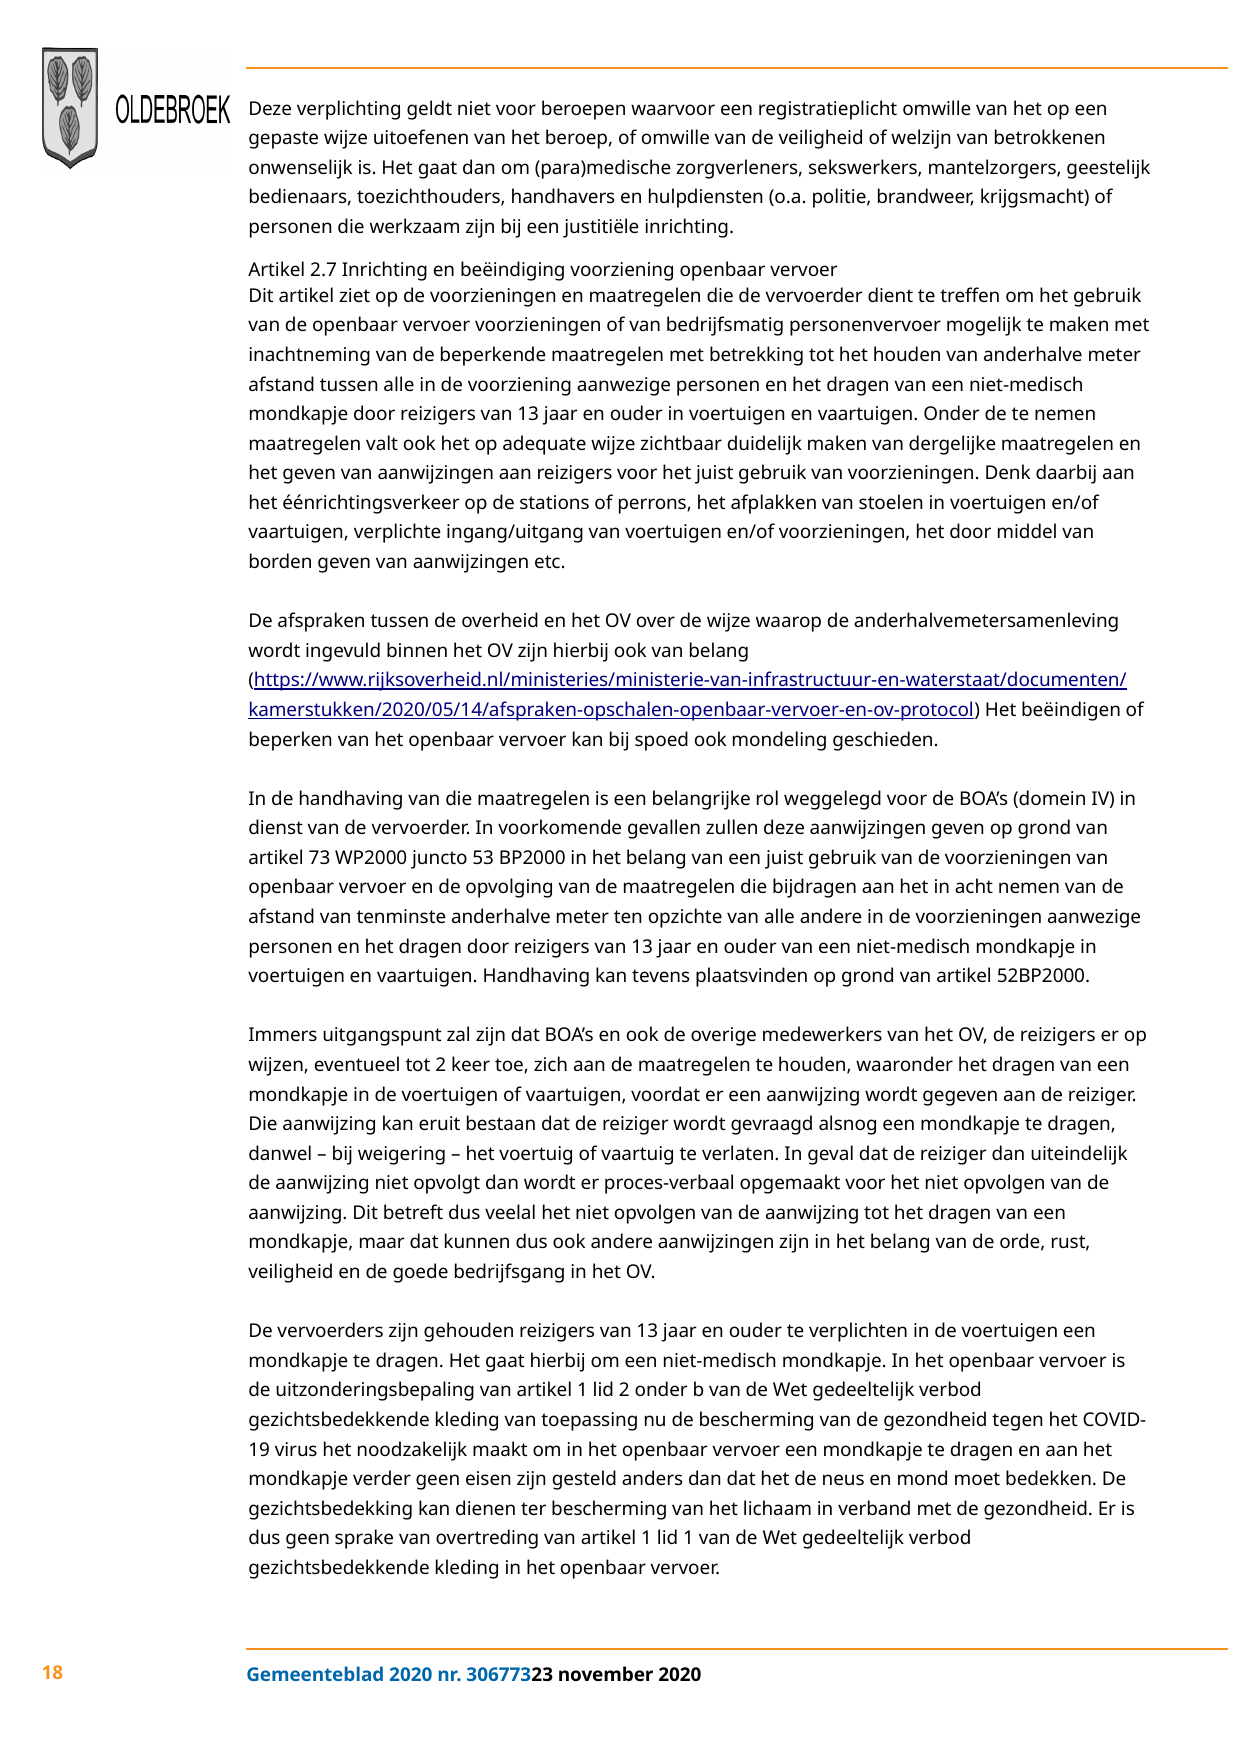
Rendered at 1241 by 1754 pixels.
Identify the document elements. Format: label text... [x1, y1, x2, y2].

text Dit artikel ziet op de voorzieningen en maatregelen die de vervoerder dient te treffen om het gebruik van de openbaar vervoer voorzieningen of van bedrijfsmatig personenvervoer mogelijk te maken met inachtneming van de beperkende maatregelen met betrekking tot het houden van anderhalve meter afstand tussen alle in de voorziening aanwezige personen en het dragen van een niet-medisch mondkapje door reizigers van 13 jaar en ouder in voertuigen en vaartuigen. Onder de te nemen maatregelen valt ook het op adequate wijze zichtbaar duidelijk maken van dergelijke maatregelen en het geven van aanwijzingen aan reizigers voor het juist gebruik van voorzieningen. Denk daarbij aan het éénrichtingsverkeer op de stations of perrons, het afplakken van stoelen in voertuigen en/of vaartuigen, verplichte ingang/uitgang van voertuigen en/of voorzieningen, het door middel van borden geven van aanwijzingen etc. [248, 282, 1152, 574]
picture [41, 47, 231, 172]
text Artikel 2.7 Inrichting en beëindiging voorziening openbaar vervoer [248, 256, 1152, 282]
text In de handhaving van die maatregelen is een belangrijke rol weggelegd voor de BOA’s (domein IV) in dienst van de vervoerder. In voorkomende gevallen zullen deze aanwijzingen geven op grond van artikel 73 WP2000 juncto 53 BP2000 in het belang van een juist gebruik van de voorzieningen van openbaar vervoer en de opvolging van de maatregelen die bijdragen aan het in acht nemen van de afstand van tenminste anderhalve meter ten opzichte van alle andere in de voorzieningen aanwezige personen en het dragen door reizigers van 13 jaar en ouder van een niet-medisch mondkapje in voertuigen en vaartuigen. Handhaving kan tevens plaatsvinden op grond van artikel 52BP2000. [248, 785, 1152, 988]
text De vervoerders zijn gehouden reizigers van 13 jaar en ouder te verplichten in de voertuigen een mondkapje te dragen. Het gaat hierbij om een niet-medisch mondkapje. In het openbaar vervoer is de uitzonderingsbepaling van artikel 1 lid 2 onder b van de Wet gedeeltelijk verbod gezichtsbedekkende kleding van toepassing nu de bescherming van de gezondheid tegen het COVID-19 virus het noodzakelijk maakt om in het openbaar vervoer een mondkapje te dragen en aan het mondkapje verder geen eisen zijn gesteld anders dan dat het de neus en mond moet bedekken. De gezichtsbedekking kan dienen ter bescherming van het lichaam in verband met de gezondheid. Er is dus geen sprake van overtreding van artikel 1 lid 1 van de Wet gedeeltelijk verbod gezichtsbedekkende kleding in het openbaar vervoer. [248, 1317, 1152, 1580]
text Immers uitgangspunt zal zijn dat BOA’s en ook de overige medewerkers van het OV, de reizigers er op wijzen, eventueel tot 2 keer toe, zich aan de maatregelen te houden, waaronder het dragen van een mondkapje in de voertuigen of vaartuigen, voordat er een aanwijzing wordt gegeven aan de reiziger. Die aanwijzing kan eruit bestaan dat de reiziger wordt gevraagd alsnog een mondkapje te dragen, danwel – bij weigering – het voertuig of vaartuig te verlaten. In geval dat de reiziger dan uiteindelijk de aanwijzing niet opvolgt dan wordt er proces-verbaal opgemaakt voor het niet opvolgen van de aanwijzing. Dit betreft dus veelal het niet opvolgen van de aanwijzing tot het dragen van een mondkapje, maar dat kunnen dus ook andere aanwijzingen zijn in het belang van de orde, rust, veiligheid en de goede bedrijfsgang in het OV. [248, 1022, 1152, 1284]
text Deze verplichting geldt niet voor beroepen waarvoor een registratieplicht omwille van het op een gepaste wijze uitoefenen van het beroep, of omwille van de veiligheid of welzijn van betrokkenen onwenselijk is. Het gaat dan om (para)medische zorgverleners, sekswerkers, mantelzorgers, geestelijk bedienaars, toezichthouders, handhavers en hulpdiensten (o.a. politie, brandweer, krijgsmacht) of personen die werkzaam zijn bij een justitiële inrichting. [248, 95, 1152, 239]
text De afspraken tussen de overheid en het OV over de wijze waarop de anderhalvemetersamenleving wordt ingevuld binnen het OV zijn hierbij ook van belang (https://www.rijksoverheid.nl/ministeries/ministerie-van-infrastructuur-en-waterstaat/documenten/kamerstukken/2020/05/14/afspraken-opschalen-openbaar-vervoer-en-ov-protocol) Het beëindigen of beperken van het openbaar vervoer kan bij spoed ook mondeling geschieden. [248, 607, 1152, 751]
